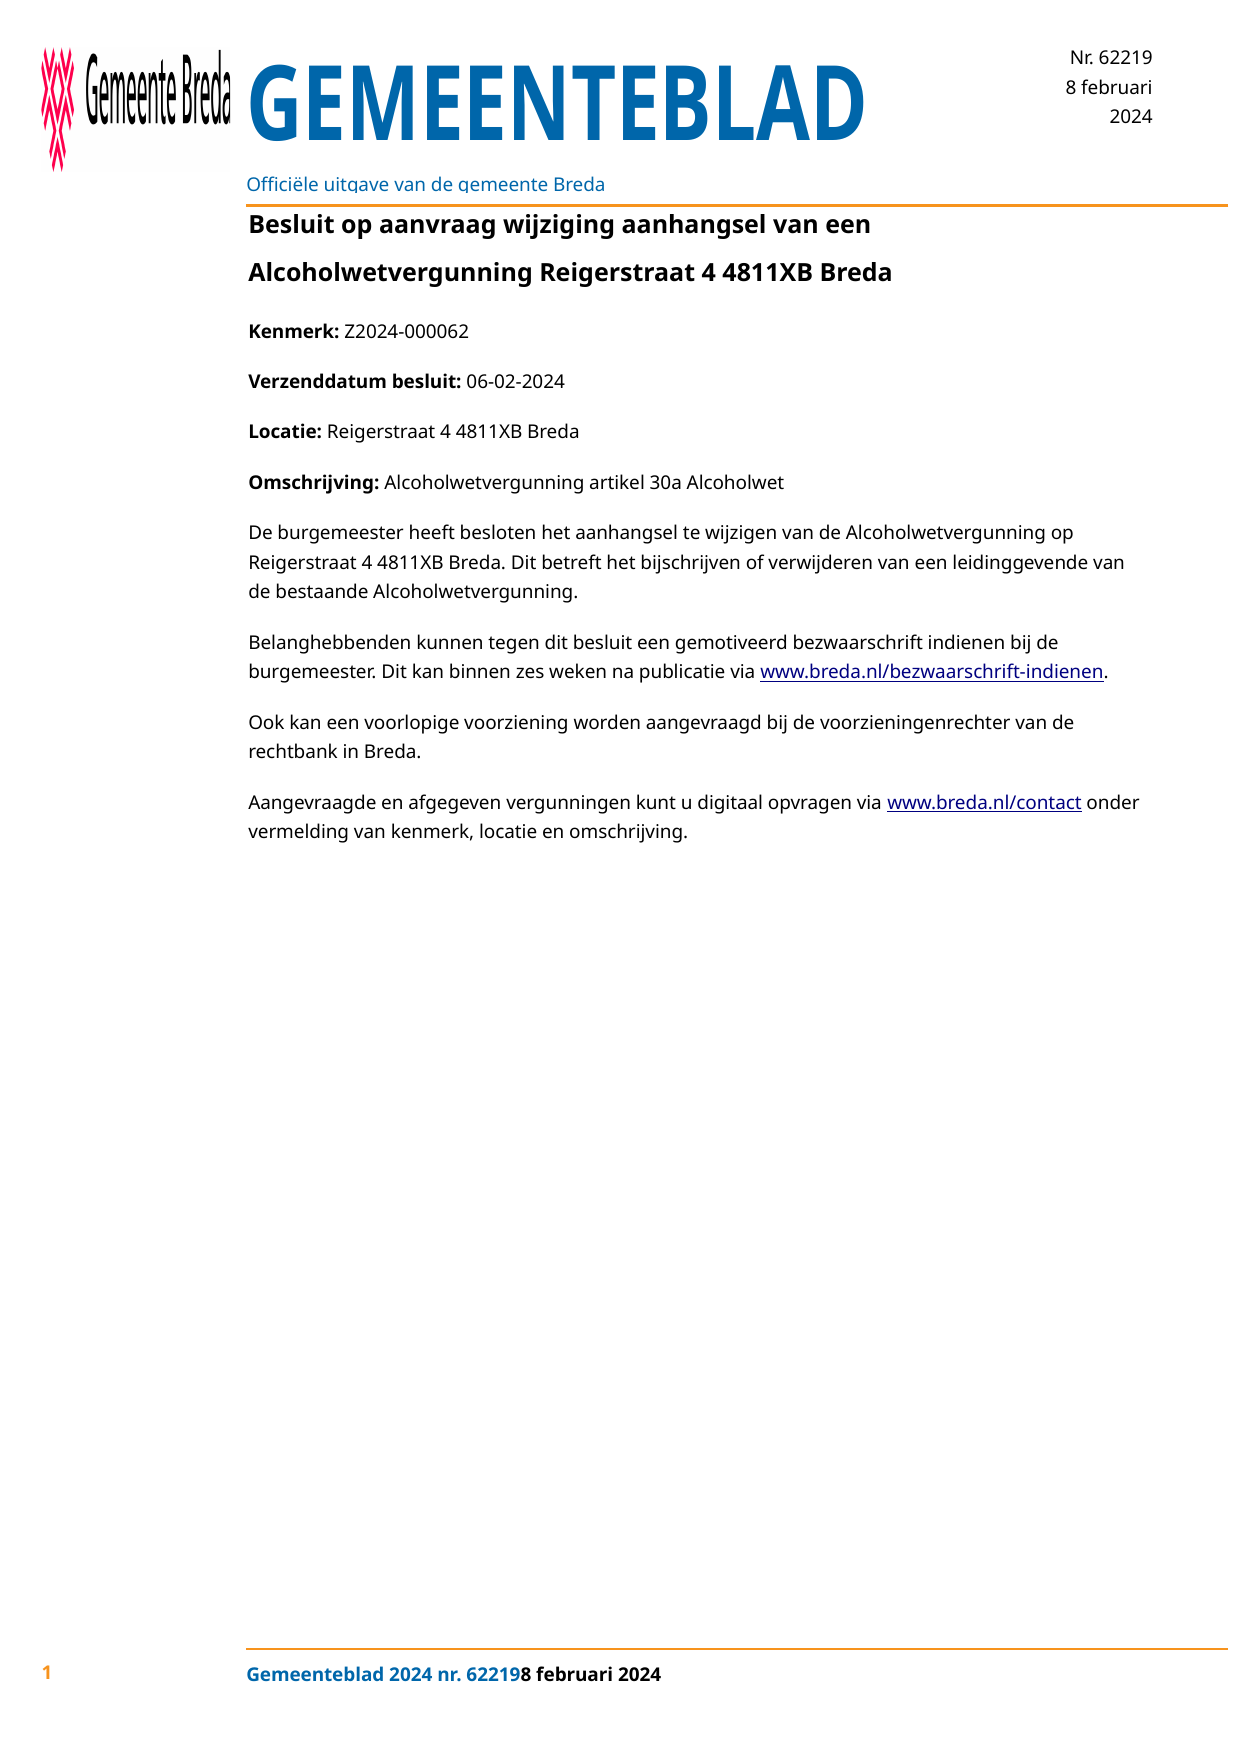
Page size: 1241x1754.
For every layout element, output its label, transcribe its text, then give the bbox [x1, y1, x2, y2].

text Aangevraagde en afgegeven vergunningen kunt u digitaal opvragen via www.breda.nl/contact onder vermelding van kenmerk, locatie en omschrijving. [248, 789, 1152, 844]
picture [41, 47, 231, 172]
text Ook kan een voorlopige voorziening worden aangevraagd bij de voorzieningenrechter van de rechtbank in Breda. [248, 709, 1152, 764]
text Kenmerk: Z2024-000062 [248, 318, 1152, 344]
text Verzenddatum besluit: 06-02-2024 [248, 368, 1152, 394]
text Besluit op aanvraag wijziging aanhangsel van een Alcoholwetvergunning Reigerstraat 4 4811XB Breda [248, 207, 1152, 288]
text Locatie: Reigerstraat 4 4811XB Breda [248, 419, 1152, 444]
text Belanghebbenden kunnen tegen dit besluit een gemotiveerd bezwaarschrift indienen bij de burgemeester. Dit kan binnen zes weken na publicatie via www.breda.nl/bezwaarschrift-indienen. [248, 629, 1152, 684]
text De burgemeester heeft besloten het aanhangsel te wijzigen van de Alcoholwetvergunning op Reigerstraat 4 4811XB Breda. Dit betreft het bijschrijven of verwijderen van een leidinggevende van de bestaande Alcoholwetvergunning. [248, 519, 1152, 604]
text Omschrijving: Alcoholwetvergunning artikel 30a Alcoholwet [248, 469, 1152, 495]
